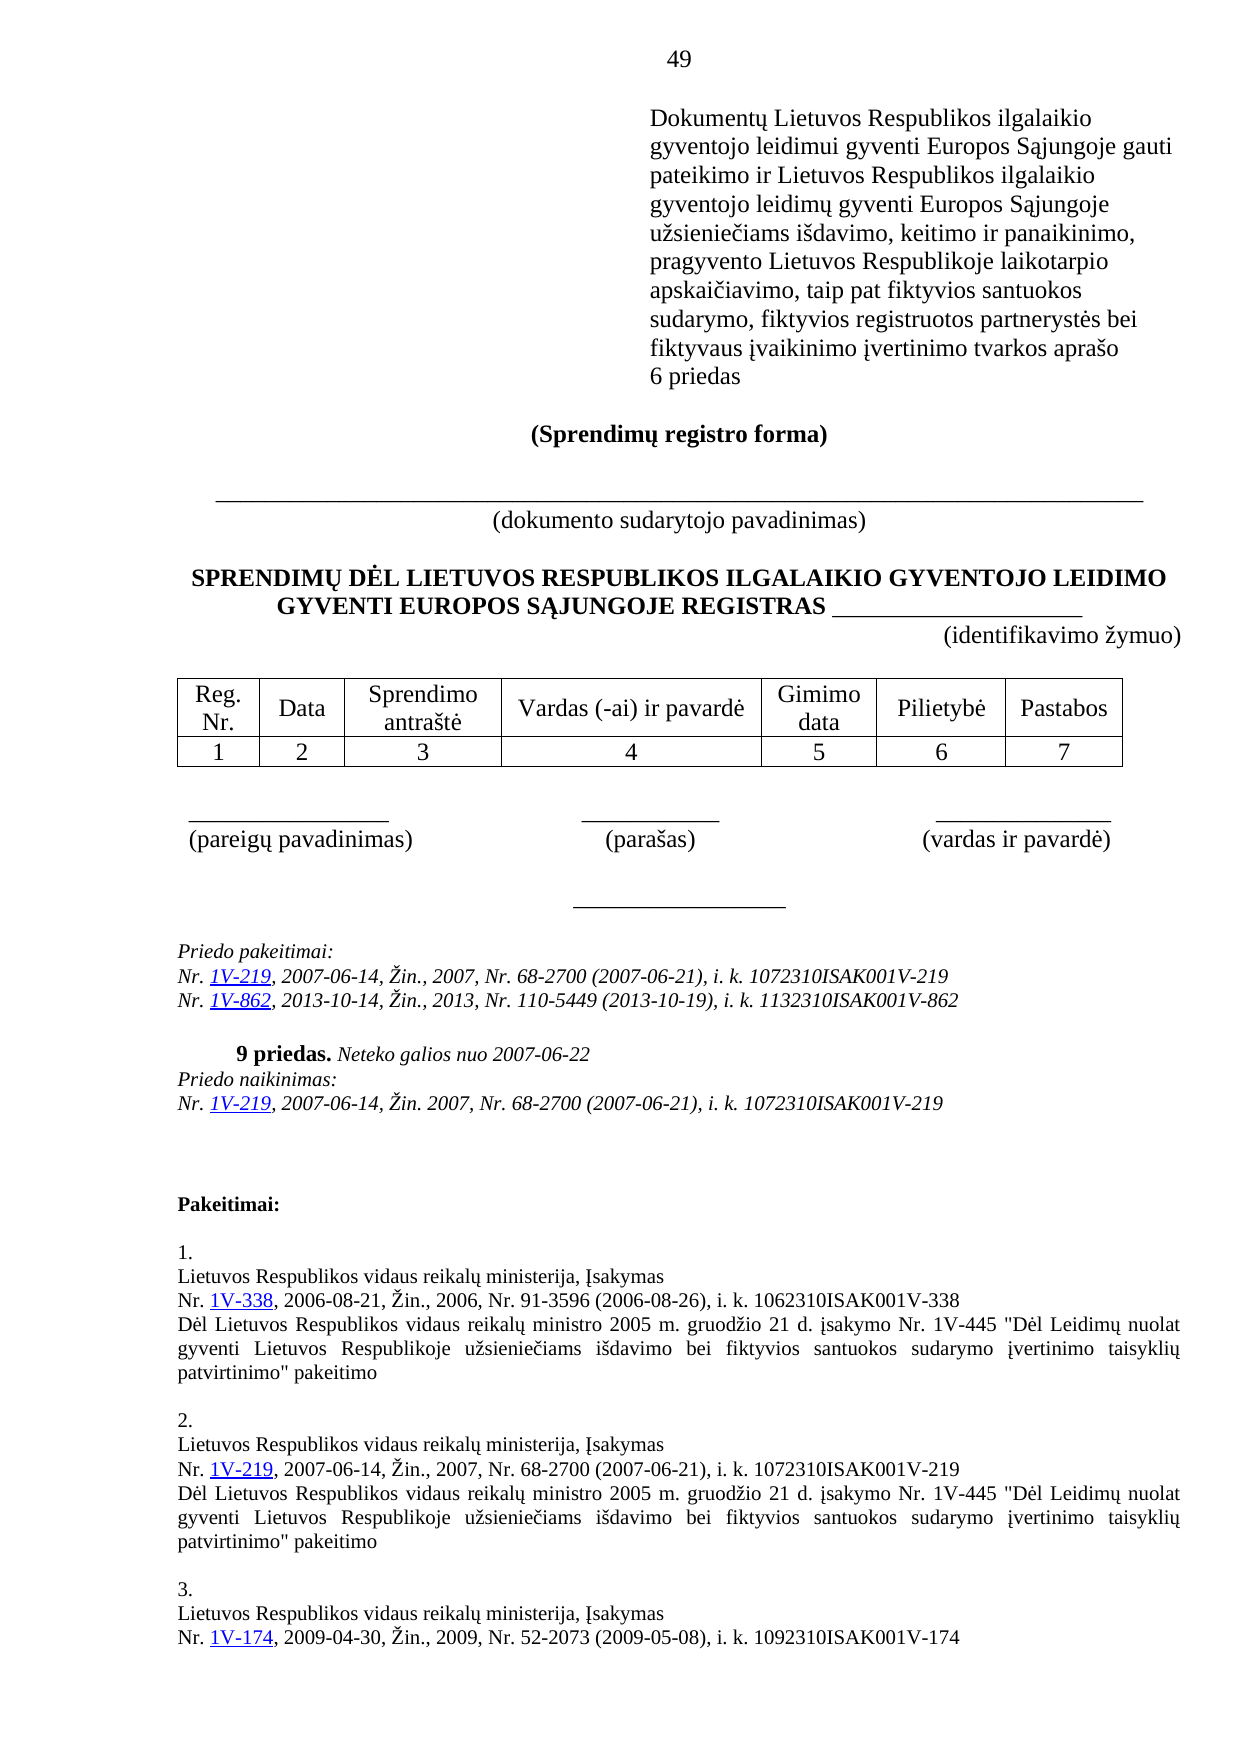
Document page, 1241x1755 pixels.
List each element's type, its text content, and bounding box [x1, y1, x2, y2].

text 3. [177, 1577, 1181, 1601]
text 1. [177, 1240, 1181, 1264]
text Dėl Lietuvos Respublikos vidaus reikalų ministro 2005 m. gruodžio 21 d. įsakymo Nr. 1V-445 "Dėl Leidimų nuolat gyventi Lietuvos Respublikoje užsieniečiams išdavimo bei fiktyvios santuokos sudarymo įvertinimo taisyklių patvirtinimo" pakeitimo [177, 1481, 1181, 1553]
table_header Pastabos [1006, 679, 1122, 736]
table_header ________________ (pareigų pavadinimas) [177, 796, 494, 853]
text _________________ [177, 882, 1181, 911]
table_cell 2 [260, 737, 344, 766]
text 2. [177, 1408, 1181, 1432]
text Pakeitimai: [177, 1192, 1181, 1216]
text Lietuvos Respublikos vidaus reikalų ministerija, Įsakymas [177, 1432, 1181, 1456]
text 9 priedas. Neteko galios nuo 2007-06-22 [177, 1040, 1181, 1067]
table_header Sprendimo antraštė [345, 679, 501, 736]
text 6 priedas [649, 361, 1181, 390]
table_cell 3 [345, 737, 501, 766]
text Priedo naikinimas: [177, 1067, 1181, 1091]
text (dokumento sudarytojo pavadinimas) [177, 505, 1181, 534]
table_cell 7 [1006, 737, 1122, 766]
text Nr. 1V-219, 2007-06-14, Žin. 2007, Nr. 68-2700 (2007-06-21), i. k. 1072310ISAK001V-219 [177, 1091, 1181, 1115]
text SPRENDIMŲ DĖL LIETUVOS RESPUBLIKOS ILGALAIKIO GYVENTOJO LEIDIMO GYVENTI EUROPOS SĄJUNGOJE REGISTRAS ____________________ [177, 563, 1181, 620]
text Dokumentų Lietuvos Respublikos ilgalaikio gyventojo leidimui gyventi Europos Sąjungoje gauti pateikimo ir Lietuvos Respublikos ilgalaikio gyventojo leidimų gyventi Europos Sąjungoje užsieniečiams išdavimo, keitimo ir panaikinimo, pragyvento Lietuvos Respublikoje laikotarpio apskaičiavimo, taip pat fiktyvios santuokos sudarymo, fiktyvios registruotos partnerystės bei fiktyvaus įvaikinimo įvertinimo tvarkos aprašo [649, 103, 1181, 361]
text Nr. 1V-338, 2006-08-21, Žin., 2006, Nr. 91-3596 (2006-08-26), i. k. 1062310ISAK001V-338 [177, 1288, 1181, 1312]
table_header Pilietybė [877, 679, 1005, 736]
table_header Data [260, 679, 344, 736]
table_header Gimimo data [762, 679, 876, 736]
text (Sprendimų registro forma) [177, 419, 1181, 448]
text Nr. 1V-862, 2013-10-14, Žin., 2013, Nr. 110-5449 (2013-10-19), i. k. 1132310ISAK001V-862 [177, 988, 1181, 1012]
text Priedo pakeitimai: [177, 939, 1181, 963]
table_cell 6 [877, 737, 1005, 766]
table_header Reg. Nr. [178, 679, 259, 736]
text Nr. 1V-219, 2007-06-14, Žin., 2007, Nr. 68-2700 (2007-06-21), i. k. 1072310ISAK001V-219 [177, 963, 1181, 988]
table_cell 1 [178, 737, 259, 766]
text (identifikavimo žymuo) [177, 620, 1181, 649]
table_cell 4 [502, 737, 761, 766]
text Lietuvos Respublikos vidaus reikalų ministerija, Įsakymas [177, 1601, 1181, 1625]
table_header ___________ (parašas) [494, 796, 807, 853]
text Lietuvos Respublikos vidaus reikalų ministerija, Įsakymas [177, 1264, 1181, 1288]
table_header ______________ (vardas ir pavardė) [807, 796, 1122, 853]
table_header Vardas (-ai) ir pavardė [502, 679, 761, 736]
text Dėl Lietuvos Respublikos vidaus reikalų ministro 2005 m. gruodžio 21 d. įsakymo Nr. 1V-445 "Dėl Leidimų nuolat gyventi Lietuvos Respublikoje užsieniečiams išdavimo bei fiktyvios santuokos sudarymo įvertinimo taisyklių patvirtinimo" pakeitimo [177, 1312, 1181, 1384]
table_cell 5 [762, 737, 876, 766]
text _ [177, 476, 1181, 505]
text Nr. 1V-219, 2007-06-14, Žin., 2007, Nr. 68-2700 (2007-06-21), i. k. 1072310ISAK001V-219 [177, 1456, 1181, 1481]
text Nr. 1V-174, 2009-04-30, Žin., 2009, Nr. 52-2073 (2009-05-08), i. k. 1092310ISAK001V-174 [177, 1625, 1181, 1649]
